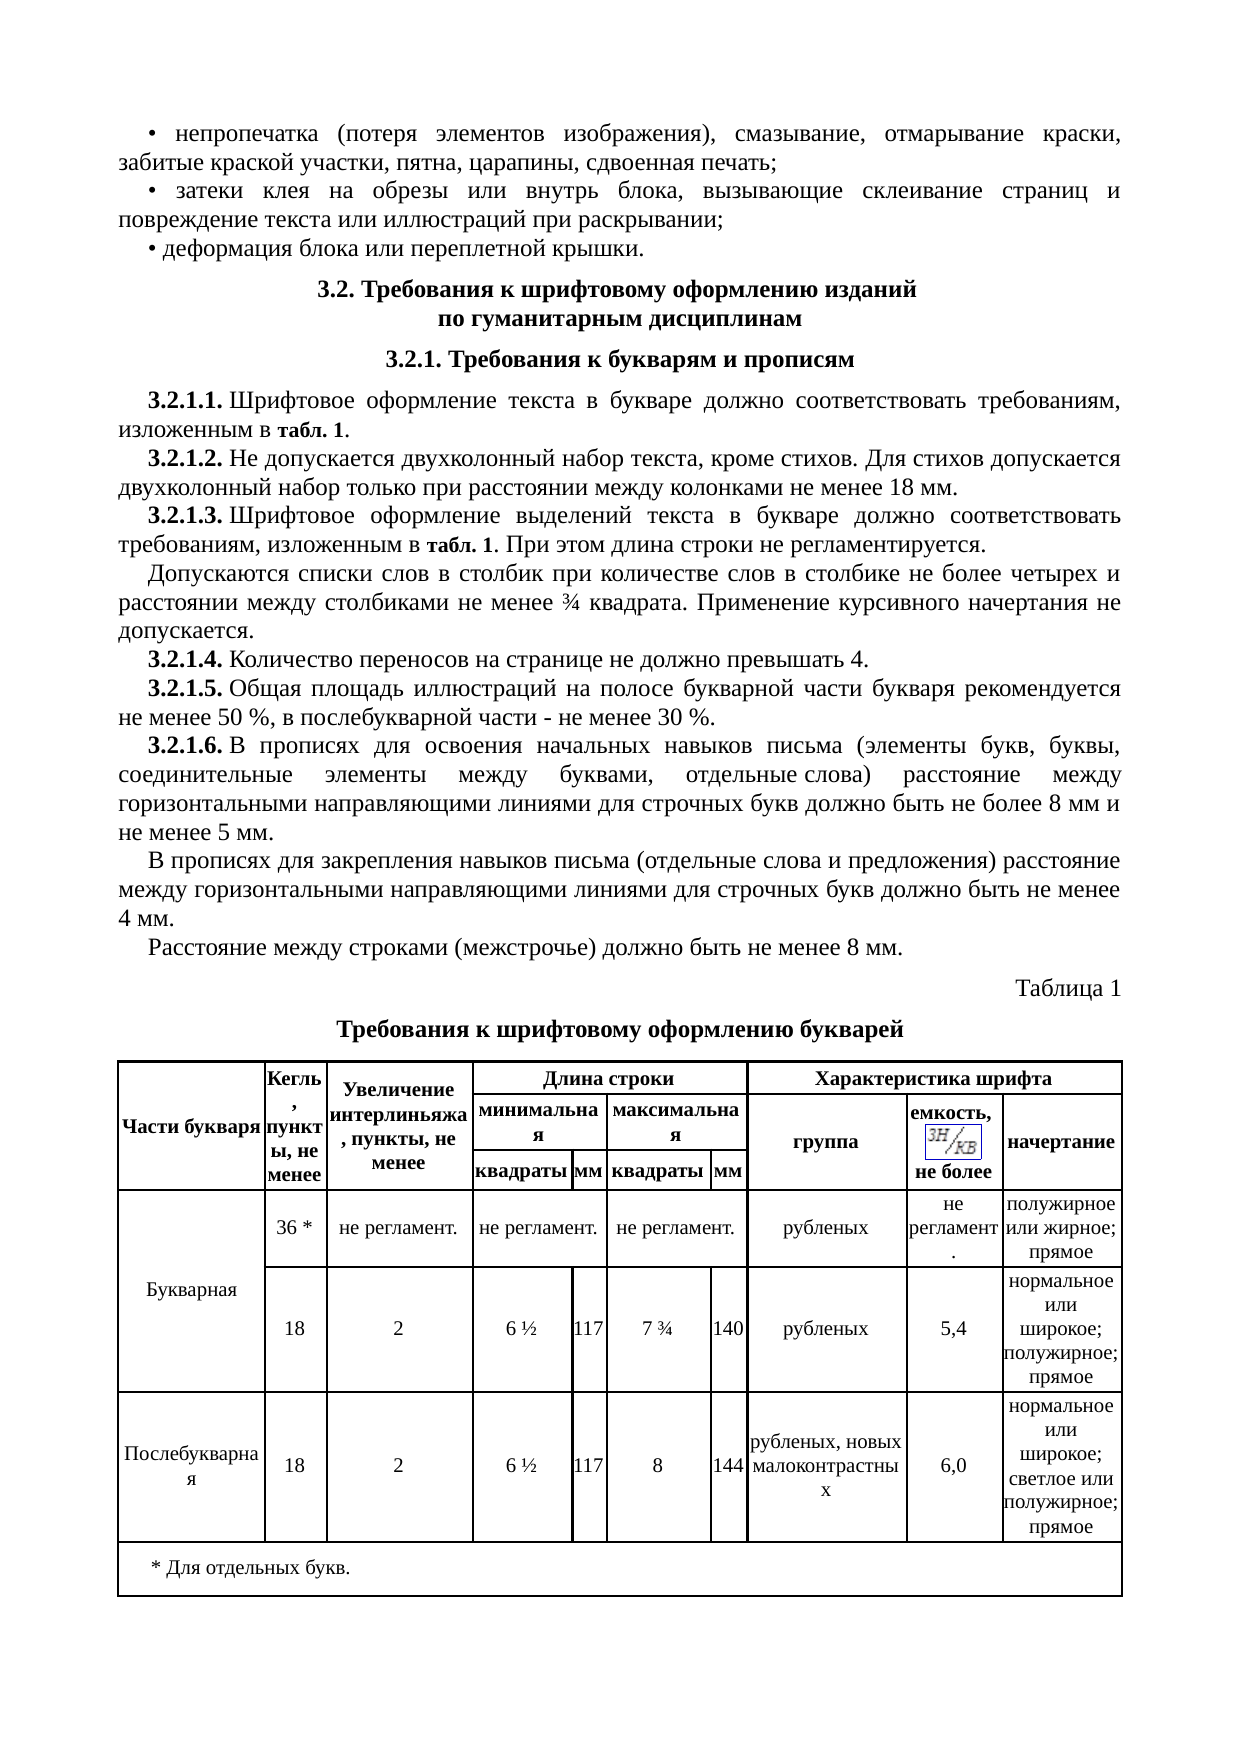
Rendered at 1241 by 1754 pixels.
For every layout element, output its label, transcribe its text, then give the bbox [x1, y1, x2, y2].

table_cell рубленых, новых малоконтрастных [749, 1393, 906, 1541]
table_cell мм [574, 1151, 606, 1189]
table_cell 2 [328, 1393, 472, 1541]
table_cell 6 ½ [474, 1393, 571, 1541]
table_cell 18 [266, 1393, 326, 1541]
text Требования к шрифтовому оформлению букварей [118, 1014, 1122, 1043]
table_cell 5,4 [908, 1268, 1002, 1391]
text Таблица 1 [118, 973, 1122, 1002]
table_cell 144 [712, 1393, 746, 1541]
table_cell * Для отдельных букв. [119, 1543, 1121, 1594]
text 3.2.1.5. Общая площадь иллюстраций на полосе букварной части букваря рекомендуется не менее 50 %, в послебукварной части - не менее 30 %. [118, 673, 1122, 731]
table_cell мм [712, 1151, 746, 1189]
table_header Длина строки [474, 1063, 746, 1092]
text 3.2.1.1. Шрифтовое оформление текста в букваре должно соответствовать требованиям, изложенным в табл. 1. [118, 386, 1122, 443]
subtitle 3.2. Требования к шрифтовому оформлению изданий по гуманитарным дисциплинам [118, 274, 1122, 332]
table_header Характеристика шрифта [749, 1063, 1121, 1092]
text 3.2.1.4. Количество переносов на странице не должно превышать 4. [118, 644, 1122, 673]
table_cell начертание [1004, 1095, 1121, 1189]
table_cell 7 ¾ [608, 1268, 710, 1391]
table_header Кегль, пункты, не менее [266, 1063, 326, 1189]
table_cell нормальное или широкое; полужирное; прямое [1004, 1268, 1121, 1391]
picture [926, 1125, 981, 1159]
table_cell 6 ½ [474, 1268, 571, 1391]
table_cell емкость, не более [908, 1095, 1002, 1189]
table_cell квадраты [474, 1151, 571, 1189]
text В прописях для закрепления навыков письма (отдельные слова и предложения) расстояние между горизонтальными направляющими линиями для строчных букв должно быть не менее 4 мм. [118, 846, 1122, 932]
text Расстояние между строками (межстрочье) должно быть не менее 8 мм. [118, 932, 1122, 961]
text 3.2.1.2. Не допускается двухколонный набор текста, кроме стихов. Для стихов допускается двухколонный набор только при расстоянии между колонками не менее 18 мм. [118, 443, 1122, 501]
subtitle 3.2.1. Требования к букварям и прописям [118, 344, 1122, 373]
text Допускаются списки слов в столбик при количестве слов в столбике не более четырех и расстоянии между столбиками не менее ¾ квадрата. Применение курсивного начертания не допускается. [118, 558, 1122, 644]
text • деформация блока или переплетной крышки. [118, 233, 1122, 262]
table_cell Послебукварная [119, 1393, 264, 1541]
text 3.2.1.3. Шрифтовое оформление выделений текста в букваре должно соответствовать требованиям, изложенным в табл. 1. При этом длина строки не регламентируется. [118, 501, 1122, 558]
table_cell максимальная [608, 1095, 746, 1148]
table_cell 2 [328, 1268, 472, 1391]
table_cell 140 [712, 1268, 746, 1391]
table_cell группа [749, 1095, 906, 1189]
table_cell не регламент. [328, 1191, 472, 1266]
table_cell 18 [266, 1268, 326, 1391]
table_cell 117 [574, 1393, 606, 1541]
table_cell 6,0 [908, 1393, 1002, 1541]
table_cell рубленых [749, 1191, 906, 1266]
table_cell минимальная [474, 1095, 606, 1148]
table_cell не регламент. [908, 1191, 1002, 1266]
text 3.2.1.6. В прописях для освоения начальных навыков письма (элементы букв, буквы, соединительные элементы между буквами, отдельные слова) расстояние между горизонтальными направляющими линиями для строчных букв должно быть не более 8 мм и не менее 5 мм. [118, 731, 1122, 846]
table_cell Букварная [119, 1191, 264, 1391]
table_cell полужирное или жирное; прямое [1004, 1191, 1121, 1266]
table_header Части букваря [119, 1063, 264, 1189]
table_cell не регламент. [608, 1191, 746, 1266]
table_cell 36 * [266, 1191, 326, 1266]
table_cell квадраты [608, 1151, 710, 1189]
text • непропечатка (потеря элементов изображения), смазывание, отмарывание краски, забитые краской участки, пятна, царапины, сдвоенная печать; [118, 118, 1122, 176]
table_cell нормальное или широкое; светлое или полужирное; прямое [1004, 1393, 1121, 1541]
text • затеки клея на обрезы или внутрь блока, вызывающие склеивание страниц и повреждение текста или иллюстраций при раскрывании; [118, 176, 1122, 233]
table_header Увеличение интерлиньяжа, пункты, не менее [328, 1063, 472, 1189]
table_cell 117 [574, 1268, 606, 1391]
table_cell 8 [608, 1393, 710, 1541]
table_cell не регламент. [474, 1191, 606, 1266]
table_cell рубленых [749, 1268, 906, 1391]
